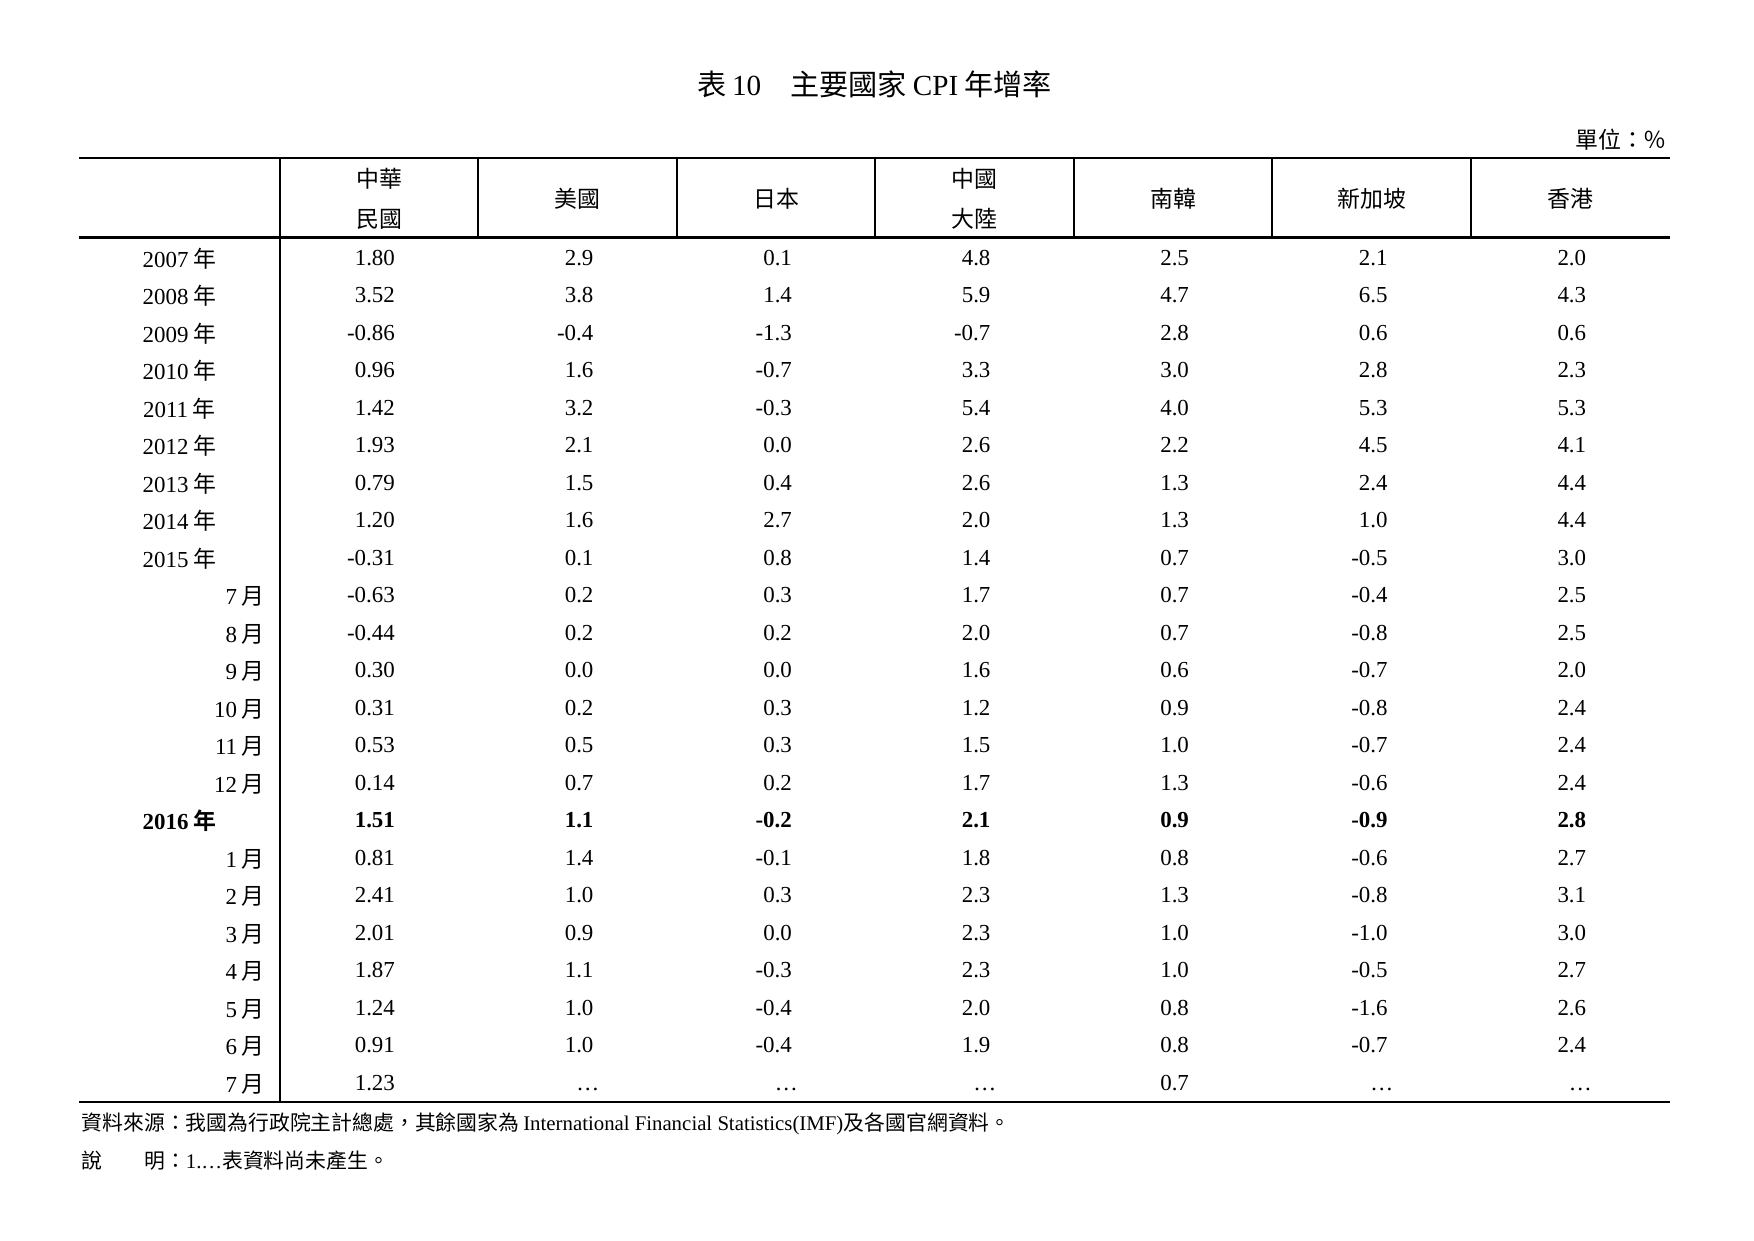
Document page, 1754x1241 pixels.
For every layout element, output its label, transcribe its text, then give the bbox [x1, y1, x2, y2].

table_cell 5.3 [1471, 389, 1669, 426]
table_cell 0.8 [1074, 839, 1272, 876]
table_cell 2011年 [79, 389, 279, 426]
table_cell -0.44 [281, 614, 478, 651]
table_cell 1.0 [478, 1026, 677, 1063]
table_cell 2012年 [79, 426, 279, 463]
table_cell 南韓 [1075, 159, 1271, 236]
table_cell 新加坡 [1273, 159, 1470, 236]
table_cell 0.4 [677, 464, 875, 501]
table_cell 0.0 [677, 426, 875, 463]
table_cell 1.7 [875, 764, 1074, 801]
table_cell 2.5 [1074, 239, 1272, 276]
table_cell 1.3 [1074, 876, 1272, 913]
table_cell 香港 [1472, 159, 1669, 236]
table_cell 11月 [79, 726, 279, 763]
table_cell 0.9 [1074, 801, 1272, 838]
table_cell 6.5 [1272, 276, 1471, 313]
table_cell 2.3 [1471, 351, 1669, 388]
table_cell -0.8 [1272, 876, 1471, 913]
table_cell [1299, 120, 1342, 157]
table_cell … [478, 1064, 677, 1101]
table_cell -0.5 [1272, 539, 1471, 576]
table_cell 9月 [79, 651, 279, 688]
table_cell 0.30 [281, 651, 478, 688]
table_cell 0.3 [677, 726, 875, 763]
table_cell 0.3 [677, 689, 875, 726]
table_cell 日本 [678, 159, 874, 236]
table_cell 2.7 [677, 501, 875, 538]
table_cell 4.4 [1471, 501, 1669, 538]
table_cell 2.7 [1471, 951, 1669, 988]
table_cell 2.2 [1074, 426, 1272, 463]
table_cell [1388, 120, 1438, 157]
table_cell 1.0 [478, 876, 677, 913]
table_cell -0.7 [677, 351, 875, 388]
table_cell 中華 [281, 159, 477, 197]
table_cell 2.4 [1471, 726, 1669, 763]
table_cell 2月 [79, 876, 279, 913]
table_cell 0.8 [1074, 989, 1272, 1026]
table_cell 1.7 [875, 576, 1074, 613]
table_cell 0.7 [1074, 614, 1272, 651]
table_cell 2.8 [1471, 801, 1669, 838]
table_cell 0.1 [677, 239, 875, 276]
table_cell 6月 [79, 1026, 279, 1063]
table_cell [79, 120, 1224, 157]
table_cell 2013年 [79, 464, 279, 501]
table_cell -0.86 [281, 314, 478, 351]
table_cell 1.42 [281, 389, 478, 426]
table_cell 1.24 [281, 989, 478, 1026]
table_cell 2.6 [1471, 989, 1669, 1026]
table_cell -0.1 [677, 839, 875, 876]
table_cell 2009年 [79, 314, 279, 351]
table_cell 4.7 [1074, 276, 1272, 313]
table_cell 2.4 [1471, 689, 1669, 726]
table_cell 2.1 [1272, 239, 1471, 276]
table_cell 5.4 [875, 389, 1074, 426]
table_cell 2.7 [1471, 839, 1669, 876]
table_cell -0.7 [1272, 726, 1471, 763]
table_cell 1月 [79, 839, 279, 876]
table_cell 2.6 [875, 464, 1074, 501]
table_cell 1.0 [478, 989, 677, 1026]
table_cell 2010年 [79, 351, 279, 388]
table_cell 0.9 [478, 914, 677, 951]
table_cell -1.0 [1272, 914, 1471, 951]
table_cell 0.0 [677, 914, 875, 951]
table_cell 2.5 [1471, 576, 1669, 613]
table_cell 5.9 [875, 276, 1074, 313]
table_cell -0.3 [677, 951, 875, 988]
table_cell 2.1 [478, 426, 677, 463]
table_cell 說 明：1.…表資料尚未產生。 [79, 1141, 1669, 1178]
table_cell 0.2 [478, 689, 677, 726]
table_cell 4.5 [1272, 426, 1471, 463]
table_cell 1.80 [281, 239, 478, 276]
table_cell 0.6 [1074, 651, 1272, 688]
table_cell 2.4 [1471, 1026, 1669, 1063]
table_cell -0.9 [1272, 801, 1471, 838]
table_cell 民國 [281, 197, 477, 236]
table_cell 4.4 [1471, 464, 1669, 501]
table_cell 2.01 [281, 914, 478, 951]
table_cell 12月 [79, 764, 279, 801]
table_cell 7月 [79, 576, 279, 613]
table_cell 1.6 [478, 351, 677, 388]
table_cell 3.8 [478, 276, 677, 313]
table_cell 3.1 [1471, 876, 1669, 913]
table_cell 大陸 [876, 197, 1073, 236]
table_cell -0.7 [1272, 1026, 1471, 1063]
table_cell 2.9 [478, 239, 677, 276]
table_cell -0.4 [1272, 576, 1471, 613]
table_cell 2014年 [79, 501, 279, 538]
table_cell 3.52 [281, 276, 478, 313]
table_cell -0.8 [1272, 614, 1471, 651]
table_cell 0.91 [281, 1026, 478, 1063]
table_cell 1.5 [875, 726, 1074, 763]
table_cell 中國 [876, 159, 1073, 197]
table_cell 2.41 [281, 876, 478, 913]
table_cell -0.4 [478, 314, 677, 351]
table_cell 0.79 [281, 464, 478, 501]
table_cell 10月 [79, 689, 279, 726]
table_cell 0.8 [1074, 1026, 1272, 1063]
table_cell 0.6 [1272, 314, 1471, 351]
table_cell 1.0 [1272, 501, 1471, 538]
table_cell … [1471, 1064, 1669, 1101]
table_cell 4.1 [1471, 426, 1669, 463]
table_cell 0.7 [478, 764, 677, 801]
table_cell 1.3 [1074, 501, 1272, 538]
table_cell 1.0 [1074, 726, 1272, 763]
table_cell 2.3 [875, 951, 1074, 988]
table_cell 2.3 [875, 914, 1074, 951]
table_cell 資料來源：我國為行政院主計總處，其餘國家為International Financial Statistics(IMF)及各國官網資料。 [79, 1103, 1669, 1141]
table_cell 0.6 [1471, 314, 1669, 351]
table_cell 0.2 [478, 576, 677, 613]
table_cell 0.7 [1074, 576, 1272, 613]
table_cell 0.2 [478, 614, 677, 651]
table_cell -0.7 [875, 314, 1074, 351]
table_cell 1.93 [281, 426, 478, 463]
table_cell 3.3 [875, 351, 1074, 388]
table_cell 2.0 [1471, 651, 1669, 688]
table_cell … [1272, 1064, 1471, 1101]
table_cell 2.1 [875, 801, 1074, 838]
table_cell 1.4 [677, 276, 875, 313]
table_cell -1.6 [1272, 989, 1471, 1026]
table_cell 4.3 [1471, 276, 1669, 313]
table_cell 3.2 [478, 389, 677, 426]
table_cell 1.51 [281, 801, 478, 838]
table_cell 0.3 [677, 576, 875, 613]
table_cell 1.20 [281, 501, 478, 538]
table_cell 1.1 [478, 801, 677, 838]
table_cell -1.3 [677, 314, 875, 351]
table_cell 1.9 [875, 1026, 1074, 1063]
table_cell 1.4 [478, 839, 677, 876]
table_cell 0.0 [478, 651, 677, 688]
table_cell -0.8 [1272, 689, 1471, 726]
table_cell 0.2 [677, 764, 875, 801]
table_cell -0.63 [281, 576, 478, 613]
table_cell 0.31 [281, 689, 478, 726]
table_cell 2.5 [1471, 614, 1669, 651]
table_cell -0.4 [677, 1026, 875, 1063]
table_cell -0.6 [1272, 839, 1471, 876]
table_cell 1.8 [875, 839, 1074, 876]
table_cell -0.3 [677, 389, 875, 426]
table_cell 1.3 [1074, 464, 1272, 501]
table_cell 0.1 [478, 539, 677, 576]
table_cell 1.3 [1074, 764, 1272, 801]
table_cell 4月 [79, 951, 279, 988]
table_cell 1.0 [1074, 914, 1272, 951]
table_cell 7月 [79, 1064, 279, 1101]
table_cell 美國 [479, 159, 676, 236]
table_cell 單位：％ [1438, 120, 1669, 157]
table_cell 3.0 [1471, 539, 1669, 576]
table_cell 5月 [79, 989, 279, 1026]
table_cell 5.3 [1272, 389, 1471, 426]
table_cell -0.7 [1272, 651, 1471, 688]
table_cell 0.5 [478, 726, 677, 763]
table_header 表10 主要國家CPI年增率 [79, 45, 1669, 120]
table_cell 4.8 [875, 239, 1074, 276]
table_cell 1.2 [875, 689, 1074, 726]
table_cell [1224, 120, 1299, 157]
table_cell 1.6 [478, 501, 677, 538]
table_cell 2.4 [1471, 764, 1669, 801]
table_cell 0.53 [281, 726, 478, 763]
table_cell 2.3 [875, 876, 1074, 913]
table_cell [79, 159, 279, 236]
table_cell 0.0 [677, 651, 875, 688]
table_cell 2.6 [875, 426, 1074, 463]
table_cell 3月 [79, 914, 279, 951]
table_cell 1.5 [478, 464, 677, 501]
table_cell 3.0 [1471, 914, 1669, 951]
table_cell 2007年 [79, 239, 279, 276]
table_cell 0.14 [281, 764, 478, 801]
table_cell [1342, 120, 1388, 157]
table_cell 1.23 [281, 1064, 478, 1101]
table_cell -0.31 [281, 539, 478, 576]
table_cell 0.81 [281, 839, 478, 876]
table_cell -0.6 [1272, 764, 1471, 801]
table_cell 2008年 [79, 276, 279, 313]
table_cell 2.8 [1272, 351, 1471, 388]
table_cell 2015年 [79, 539, 279, 576]
table_cell 2.0 [875, 614, 1074, 651]
table_cell 1.1 [478, 951, 677, 988]
table_cell 2.0 [875, 989, 1074, 1026]
table_cell -0.5 [1272, 951, 1471, 988]
table_cell 2.0 [875, 501, 1074, 538]
table_cell … [875, 1064, 1074, 1101]
table_cell 2016年 [79, 801, 279, 838]
table_cell 2.0 [1471, 239, 1669, 276]
table_cell 1.0 [1074, 951, 1272, 988]
table_cell 0.2 [677, 614, 875, 651]
table_cell … [677, 1064, 875, 1101]
table_cell 1.6 [875, 651, 1074, 688]
table_cell 0.3 [677, 876, 875, 913]
table_cell 3.0 [1074, 351, 1272, 388]
table_cell 1.4 [875, 539, 1074, 576]
table_cell 8月 [79, 614, 279, 651]
table_cell -0.2 [677, 801, 875, 838]
table_cell 2.4 [1272, 464, 1471, 501]
table_cell 0.8 [677, 539, 875, 576]
table_cell -0.4 [677, 989, 875, 1026]
table_cell 0.9 [1074, 689, 1272, 726]
table_cell 0.7 [1074, 539, 1272, 576]
table_cell 4.0 [1074, 389, 1272, 426]
table_cell 0.96 [281, 351, 478, 388]
table_cell 2.8 [1074, 314, 1272, 351]
table_cell 0.7 [1074, 1064, 1272, 1101]
table_cell 1.87 [281, 951, 478, 988]
